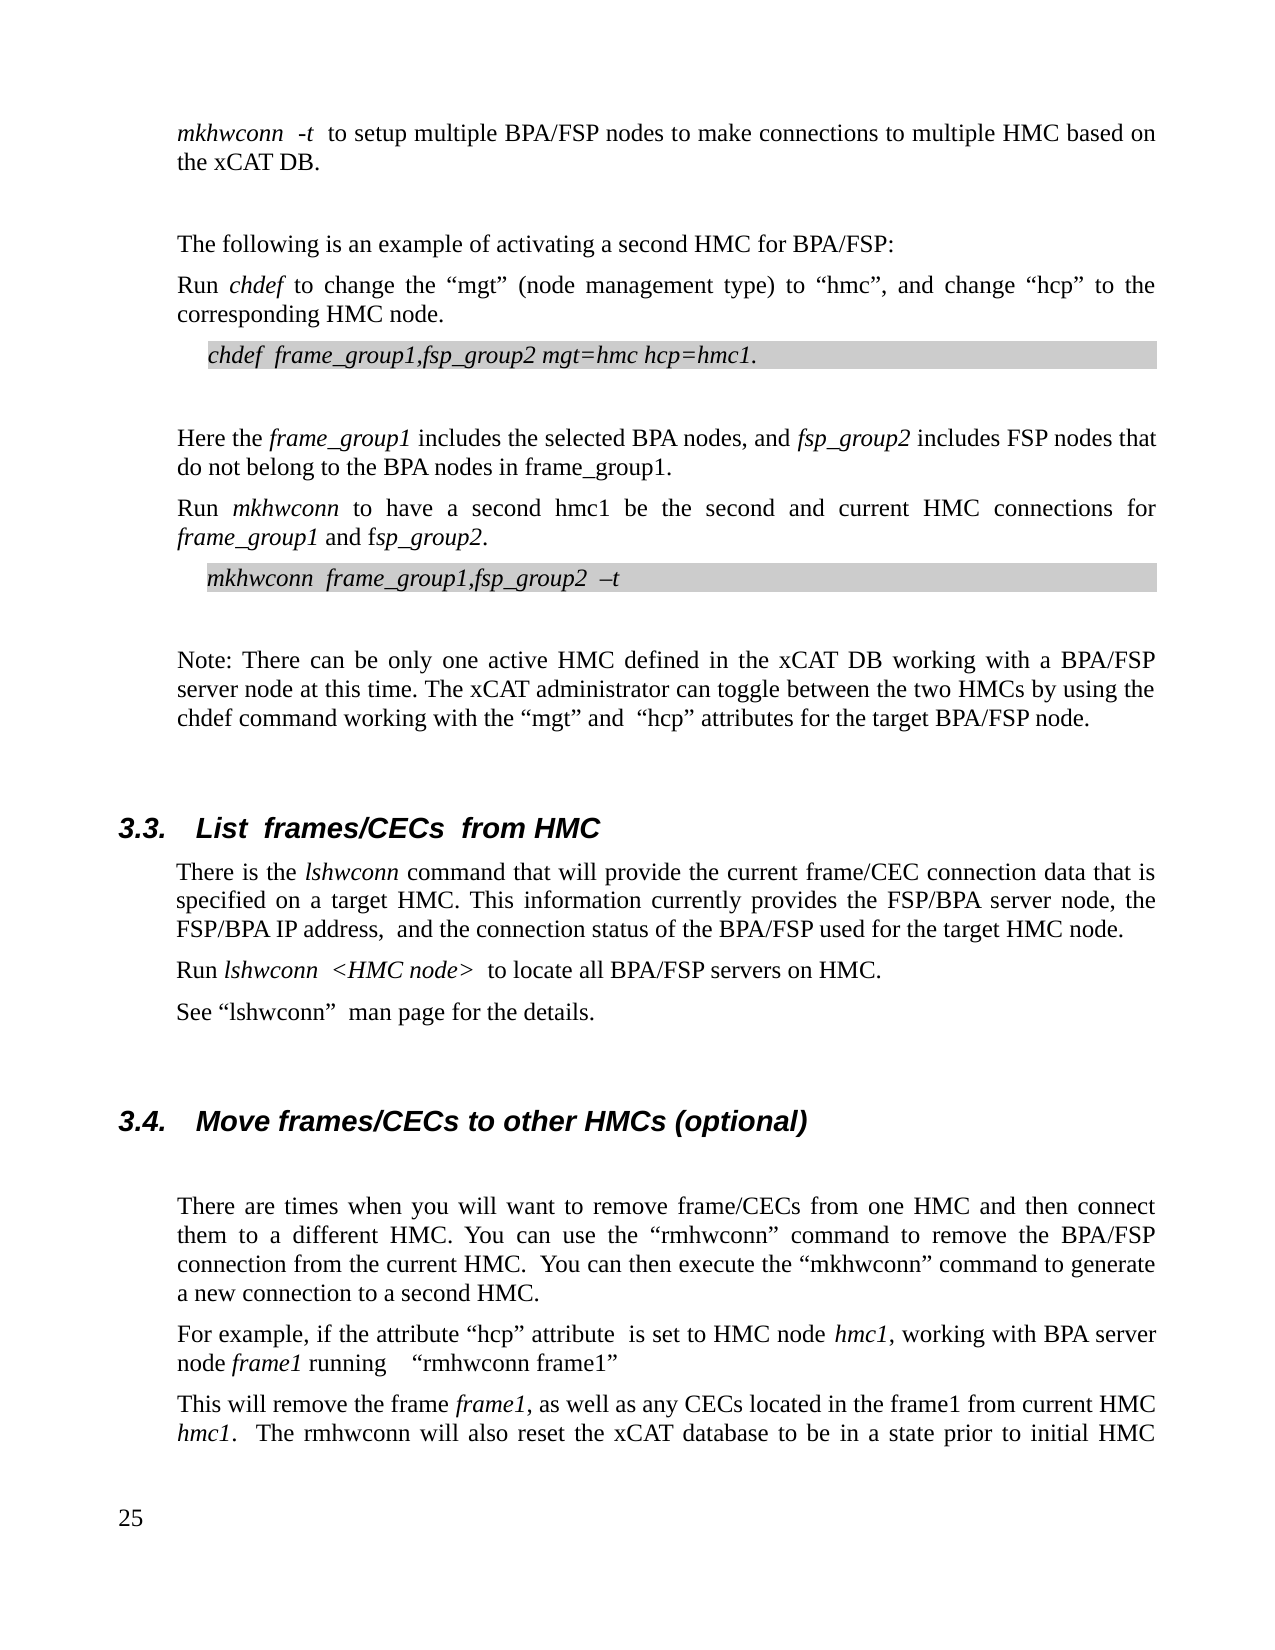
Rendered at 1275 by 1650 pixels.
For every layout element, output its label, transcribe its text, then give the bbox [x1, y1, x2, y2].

text There is the lshwconn command that will provide the current frame/CEC connection data that is specified on a target HMC. This information currently provides the FSP/BPA server node, the FSP/BPA IP address, and the connection status of the BPA/FSP used for the target HMC node. [176, 857, 1157, 943]
text See “lshwconn” man page for the details. [176, 997, 1157, 1025]
text Here the frame_group1 includes the selected BPA nodes, and fsp_group2 includes FSP nodes that do not belong to the BPA nodes in frame_group1. [177, 423, 1157, 481]
text Note: There can be only one active HMC defined in the xCAT DB working with a BPA/FSP server node at this time. The xCAT administrator can toggle between the two HMCs by using the chdef command working with the “mgt” and “hcp” attributes for the target BPA/FSP node. [177, 646, 1157, 732]
text Run lshwconn <HMC node> to locate all BPA/FSP servers on HMC. [176, 955, 1157, 984]
text Run chdef to change the “mgt” (node management type) to “hmc”, and change “hcp” to the corresponding HMC node. [177, 271, 1157, 328]
subtitle Move frames/CECs to other HMCs (optional) [118, 1104, 1157, 1138]
text The following is an example of activating a second HMC for BPA/FSP: [177, 229, 1157, 258]
list chdef frame_group1,fsp_group2 mgt=hmc hcp=hmc1. [208, 341, 1157, 369]
subtitle List frames/CECs from HMC [118, 811, 1157, 844]
text Run mkhwconn to have a second hmc1 be the second and current HMC connections for frame_group1 and fsp_group2. [177, 493, 1157, 551]
text This will remove the frame frame1, as well as any CECs located in the frame1 from current HMC hmc1. The rmhwconn will also reset the xCAT database to be in a state prior to initial HMC [177, 1389, 1157, 1446]
list mkhwconn frame_group1,fsp_group2 –t [207, 563, 1157, 592]
text For example, if the attribute “hcp” attribute is set to HMC node hmc1, working with BPA server node frame1 running “rmhwconn frame1” [177, 1319, 1157, 1376]
text There are times when you will want to remove frame/CECs from one HMC and then connect them to a different HMC. You can use the “rmhwconn” command to remove the BPA/FSP connection from the current HMC. You can then execute the “mkhwconn” command to generate a new connection to a second HMC. [177, 1191, 1157, 1306]
text mkhwconn -t to setup multiple BPA/FSP nodes to make connections to multiple HMC based on the xCAT DB. [177, 118, 1157, 176]
